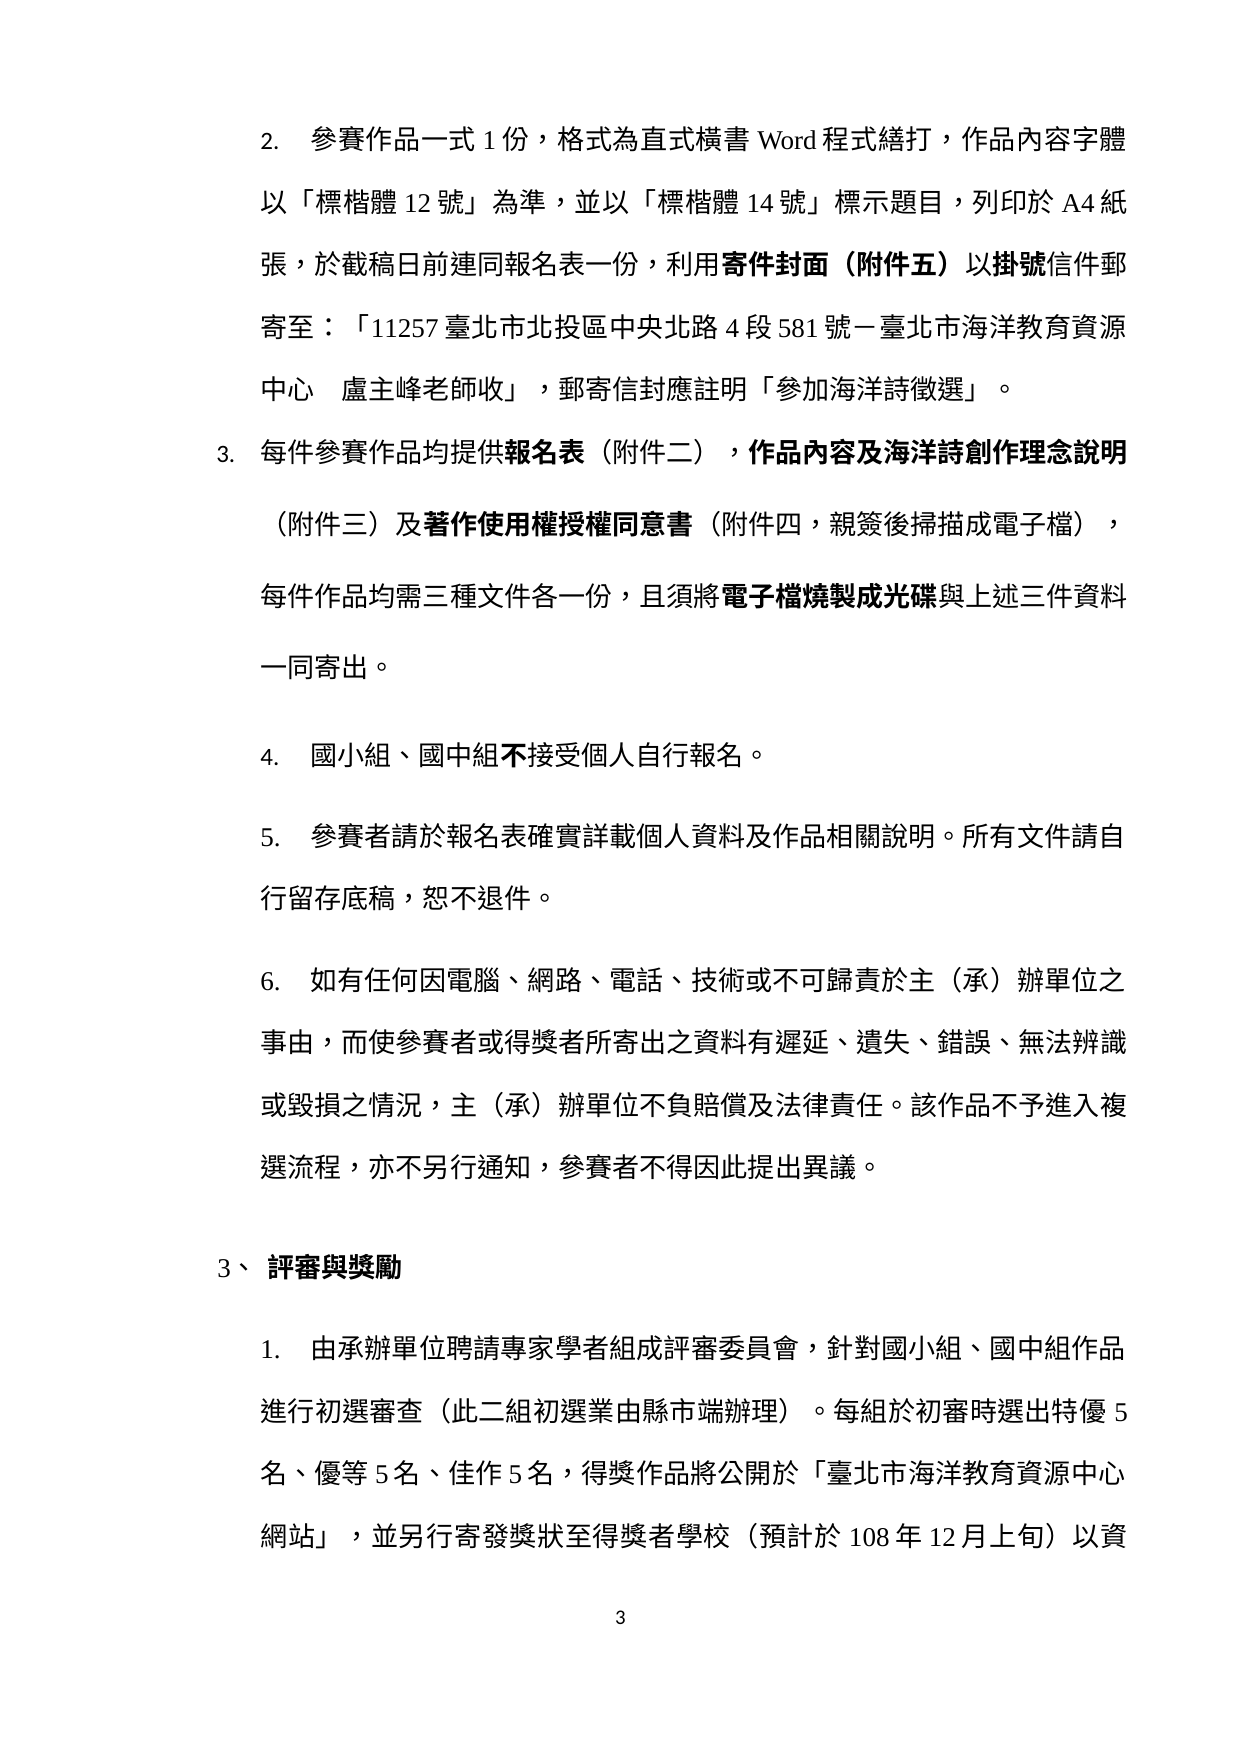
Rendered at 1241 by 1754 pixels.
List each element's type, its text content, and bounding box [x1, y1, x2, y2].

list 評審與獎勵 [217, 1224, 1128, 1286]
list 國小組、國中組不接受個人自行報名。 [260, 711, 1128, 774]
list 參賽者請於報名表確實詳載個人資料及作品相關說明。所有文件請自行留存底稿，恕不退件。 [260, 793, 1128, 918]
list 由承辦單位聘請專家學者組成評審委員會，針對國小組、國中組作品進行初選審查（此二組初選業由縣市端辦理）。每組於初審時選出特優5名、優等5名、佳作5名，得獎作品將公開於「臺北市海洋教育資源中心網站」，並另行寄發獎狀至得獎者學校（預計於108年12月上旬）以資表揚。 [260, 1305, 1128, 1555]
list 如有任何因電腦、網路、電話、技術或不可歸責於主（承）辦單位之事由，而使參賽者或得獎者所寄出之資料有遲延、遺失、錯誤、無法辨識或毀損之情況，主（承）辦單位不負賠償及法律責任。該作品不予進入複選流程，亦不另行通知，參賽者不得因此提出異議。 [260, 936, 1128, 1186]
list 每件參賽作品均提供報名表（附件二），作品內容及海洋詩創作理念說明（附件三）及著作使用權授權同意書（附件四，親簽後掃描成電子檔），每件作品均需三種文件各一份，且須將電子檔燒製成光碟與上述三件資料一同寄出。 [216, 409, 1128, 687]
list 參賽作品一式1份，格式為直式橫書Word程式繕打，作品內容字體以「標楷體12號」為準，並以「標楷體14號」標示題目，列印於A4紙張，於截稿日前連同報名表一份，利用寄件封面（附件五）以掛號信件郵寄至：「11257臺北市北投區中央北路4段581號－臺北市海洋教育資源中心 盧主峰老師收」，郵寄信封應註明「參加海洋詩徵選」。 [260, 96, 1128, 409]
